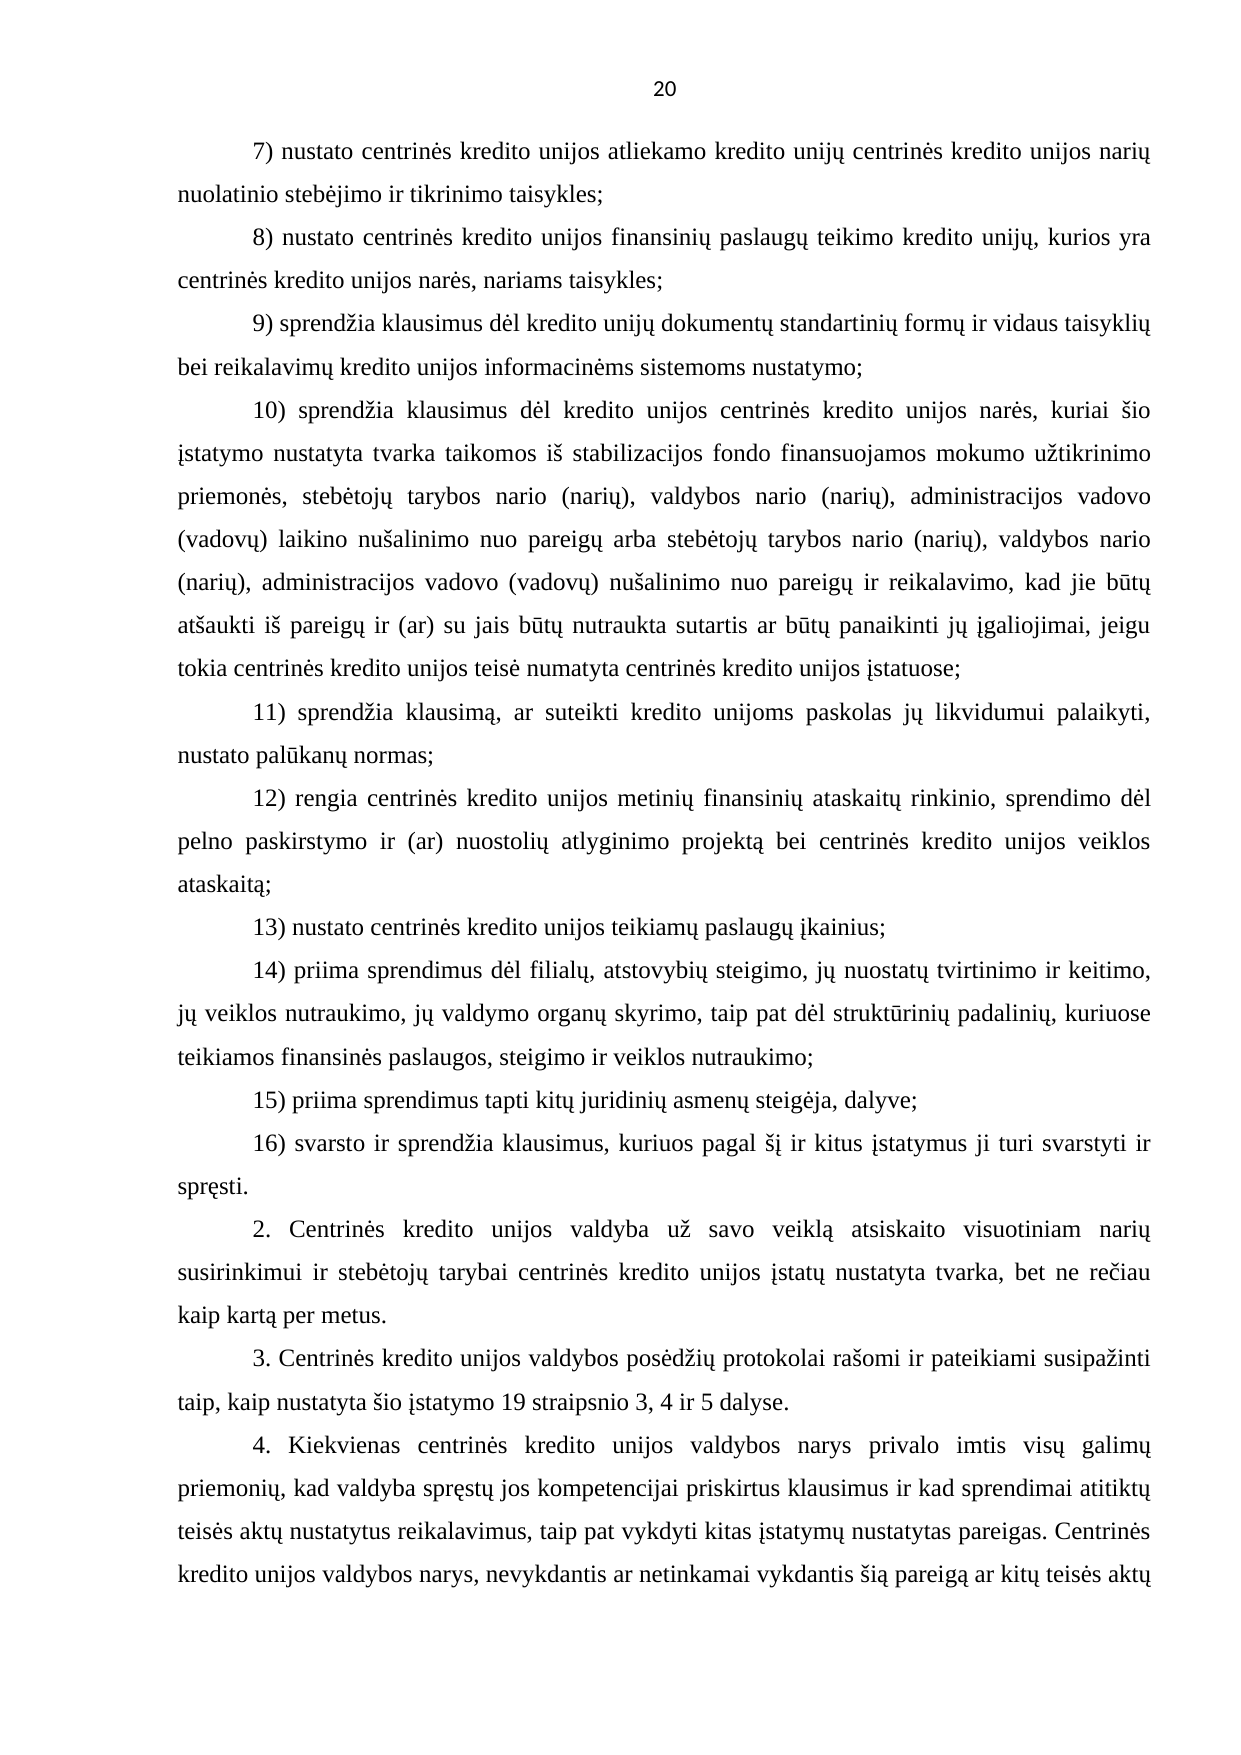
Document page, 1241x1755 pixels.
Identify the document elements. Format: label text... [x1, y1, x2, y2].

text 13) nustato centrinės kredito unijos teikiamų paslaugų įkainius; [177, 912, 1152, 941]
text 3. Centrinės kredito unijos valdybos posėdžių protokolai rašomi ir pateikiami susipažinti taip, kaip nustatyta šio įstatymo 19 straipsnio 3, 4 ir 5 dalyse. [177, 1343, 1152, 1415]
text 2. Centrinės kredito unijos valdyba už savo veiklą atsiskaito visuotiniam narių susirinkimui ir stebėtojų tarybai centrinės kredito unijos įstatų nustatyta tvarka, bet ne rečiau kaip kartą per metus. [177, 1214, 1152, 1329]
text 10) sprendžia klausimus dėl kredito unijos centrinės kredito unijos narės, kuriai šio įstatymo nustatyta tvarka taikomos iš stabilizacijos fondo finansuojamos mokumo užtikrinimo priemonės, stebėtojų tarybos nario (narių), valdybos nario (narių), administracijos vadovo (vadovų) laikino nušalinimo nuo pareigų arba stebėtojų tarybos nario (narių), valdybos nario (narių), administracijos vadovo (vadovų) nušalinimo nuo pareigų ir reikalavimo, kad jie būtų atšaukti iš pareigų ir (ar) su jais būtų nutraukta sutartis ar būtų panaikinti jų įgaliojimai, jeigu tokia centrinės kredito unijos teisė numatyta centrinės kredito unijos įstatuose; [177, 395, 1152, 682]
text 14) priima sprendimus dėl filialų, atstovybių steigimo, jų nuostatų tvirtinimo ir keitimo, jų veiklos nutraukimo, jų valdymo organų skyrimo, taip pat dėl struktūrinių padalinių, kuriuose teikiamos finansinės paslaugos, steigimo ir veiklos nutraukimo; [177, 955, 1152, 1070]
text 9) sprendžia klausimus dėl kredito unijų dokumentų standartinių formų ir vidaus taisyklių bei reikalavimų kredito unijos informacinėms sistemoms nustatymo; [177, 308, 1152, 380]
text 8) nustato centrinės kredito unijos finansinių paslaugų teikimo kredito unijų, kurios yra centrinės kredito unijos narės, nariams taisykles; [177, 222, 1152, 294]
text 7) nustato centrinės kredito unijos atliekamo kredito unijų centrinės kredito unijos narių nuolatinio stebėjimo ir tikrinimo taisykles; [177, 136, 1152, 208]
text 12) rengia centrinės kredito unijos metinių finansinių ataskaitų rinkinio, sprendimo dėl pelno paskirstymo ir (ar) nuostolių atlyginimo projektą bei centrinės kredito unijos veiklos ataskaitą; [177, 783, 1152, 898]
text 11) sprendžia klausimą, ar suteikti kredito unijoms paskolas jų likvidumui palaikyti, nustato palūkanų normas; [177, 697, 1152, 768]
text 15) priima sprendimus tapti kitų juridinių asmenų steigėja, dalyve; [177, 1085, 1152, 1113]
text 4. Kiekvienas centrinės kredito unijos valdybos narys privalo imtis visų galimų priemonių, kad valdyba spręstų jos kompetencijai priskirtus klausimus ir kad sprendimai atitiktų teisės aktų nustatytus reikalavimus, taip pat vykdyti kitas įstatymų nustatytas pareigas. Centrinės kredito unijos valdybos narys, nevykdantis ar netinkamai vykdantis šią pareigą ar kitų teisės aktų [177, 1430, 1152, 1588]
text 16) svarsto ir sprendžia klausimus, kuriuos pagal šį ir kitus įstatymus ji turi svarstyti ir spręsti. [177, 1128, 1152, 1200]
